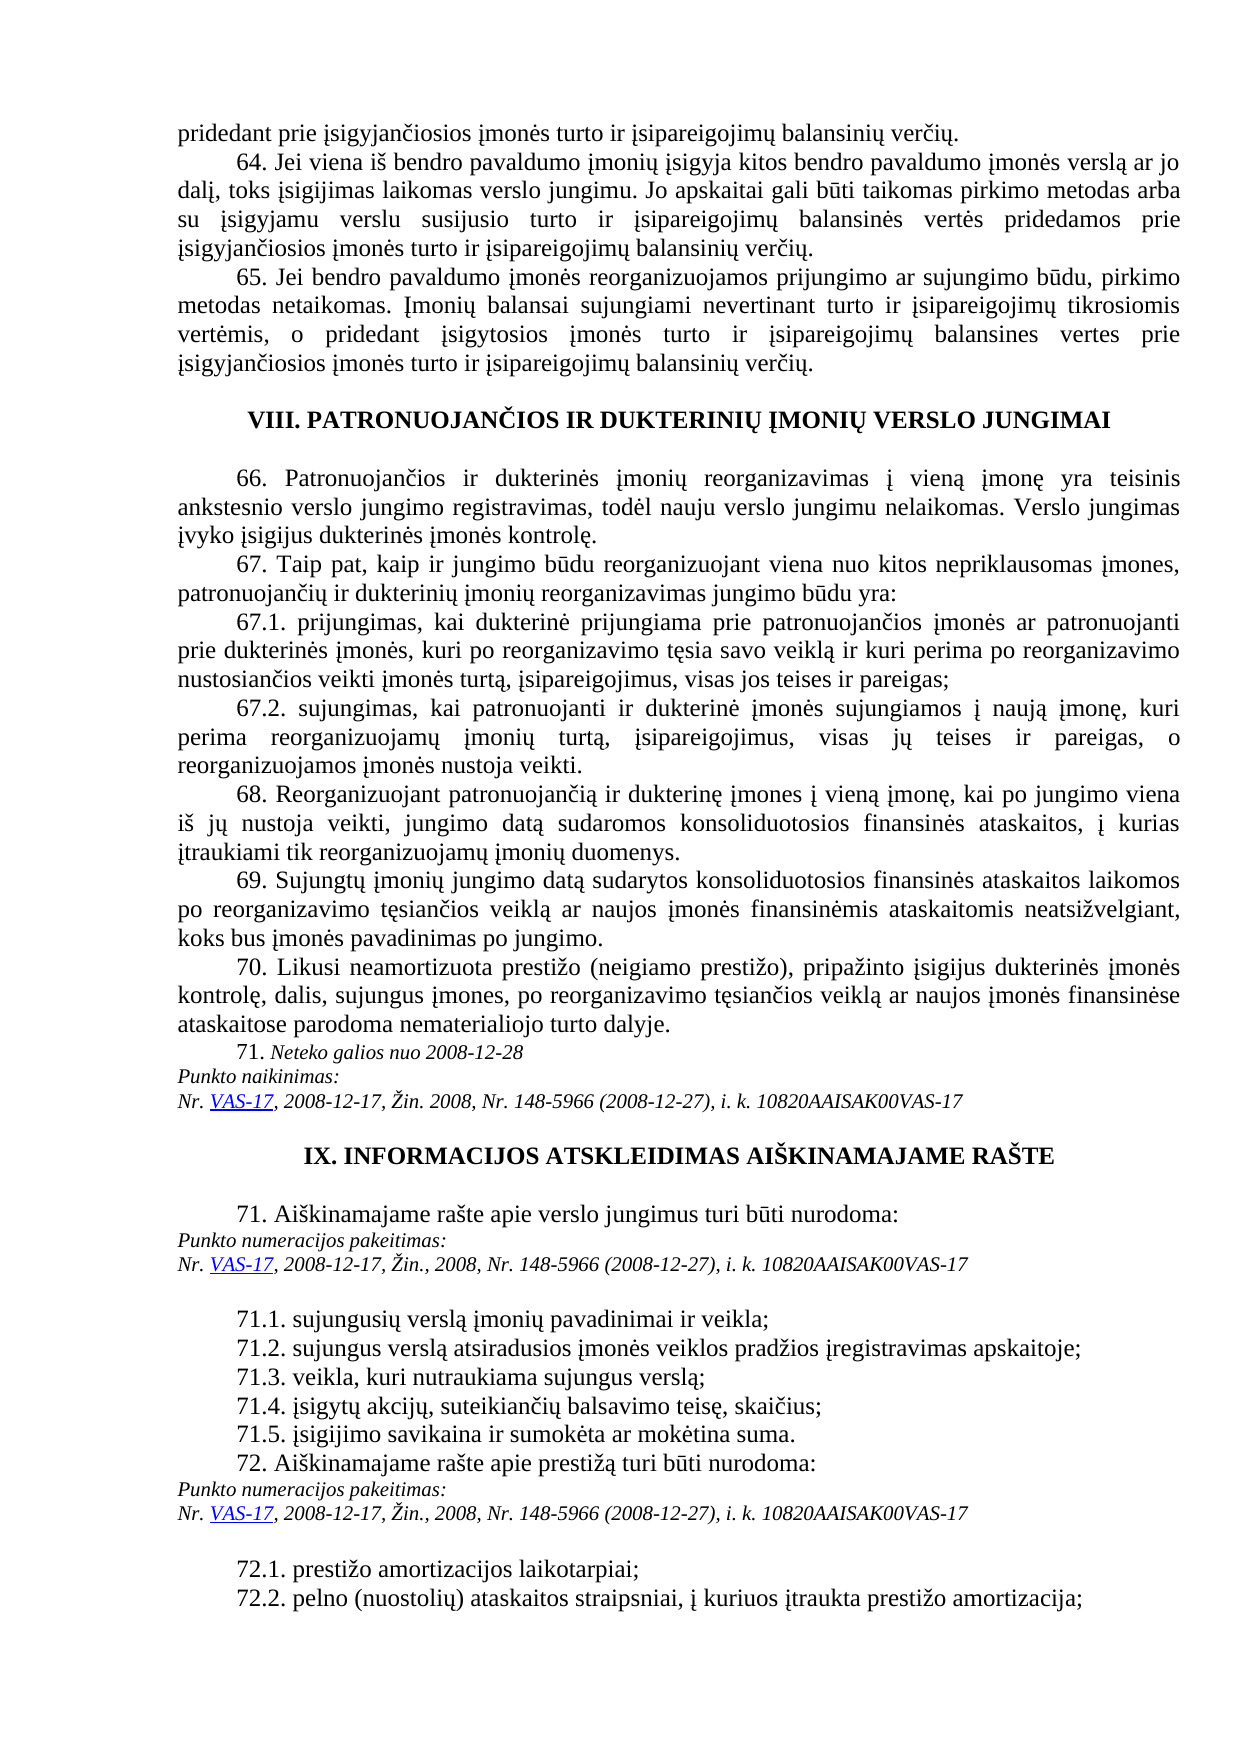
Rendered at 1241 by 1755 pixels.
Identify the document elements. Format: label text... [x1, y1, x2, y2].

text 72.2. pelno (nuostolių) ataskaitos straipsniai, į kuriuos įtraukta prestižo amortizacija; [177, 1583, 1181, 1611]
text 71.3. veikla, kuri nutraukiama sujungus verslą; [177, 1362, 1181, 1391]
text 71.4. įsigytų akcijų, suteikiančių balsavimo teisę, skaičius; [177, 1391, 1181, 1419]
text 71. Neteko galios nuo 2008-12-28 [177, 1038, 1181, 1064]
text 69. Sujungtų įmonių jungimo datą sudarytos konsoliduotosios finansinės ataskaitos laikomos po reorganizavimo tęsiančios veiklą ar naujos įmonės finansinėmis ataskaitomis neatsižvelgiant, koks bus įmonės pavadinimas po jungimo. [177, 866, 1181, 952]
text 64. Jei viena iš bendro pavaldumo įmonių įsigyja kitos bendro pavaldumo įmonės verslą ar jo dalį, toks įsigijimas laikomas verslo jungimu. Jo apskaitai gali būti taikomas pirkimo metodas arba su įsigyjamu verslu susijusio turto ir įsipareigojimų balansinės vertės pridedamos prie įsigyjančiosios įmonės turto ir įsipareigojimų balansinių verčių. [177, 147, 1181, 262]
text Punkto numeracijos pakeitimas: [177, 1228, 1181, 1252]
text IX. INFORMACIJOS ATSKLEIDIMAS AIŠKINAMAJAME RAŠTE [177, 1141, 1181, 1170]
text 70. Likusi neamortizuota prestižo (neigiamo prestižo), pripažinto įsigijus dukterinės įmonės kontrolę, dalis, sujungus įmones, po reorganizavimo tęsiančios veiklą ar naujos įmonės finansinėse ataskaitose parodoma nematerialiojo turto dalyje. [177, 952, 1181, 1038]
text pridedant prie įsigyjančiosios įmonės turto ir įsipareigojimų balansinių verčių. [177, 118, 1181, 147]
text 71.5. įsigijimo savikaina ir sumokėta ar mokėtina suma. [177, 1419, 1181, 1448]
text Nr. VAS-17, 2008-12-17, Žin. 2008, Nr. 148-5966 (2008-12-27), i. k. 10820AAISAK00VAS-17 [177, 1088, 1181, 1113]
text 71.2. sujungus verslą atsiradusios įmonės veiklos pradžios įregistravimas apskaitoje; [177, 1333, 1181, 1362]
text 67.1. prijungimas, kai dukterinė prijungiama prie patronuojančios įmonės ar patronuojanti prie dukterinės įmonės, kuri po reorganizavimo tęsia savo veiklą ir kuri perima po reorganizavimo nustosiančios veikti įmonės turtą, įsipareigojimus, visas jos teises ir pareigas; [177, 607, 1181, 693]
text 65. Jei bendro pavaldumo įmonės reorganizuojamos prijungimo ar sujungimo būdu, pirkimo metodas netaikomas. Įmonių balansai sujungiami nevertinant turto ir įsipareigojimų tikrosiomis vertėmis, o pridedant įsigytosios įmonės turto ir įsipareigojimų balansines vertes prie įsigyjančiosios įmonės turto ir įsipareigojimų balansinių verčių. [177, 262, 1181, 377]
text 67.2. sujungimas, kai patronuojanti ir dukterinė įmonės sujungiamos į naują įmonę, kuri perima reorganizuojamų įmonių turtą, įsipareigojimus, visas jų teises ir pareigas, o reorganizuojamos įmonės nustoja veikti. [177, 693, 1181, 779]
text VIII. PATRONUOJANČIOS IR DUKTERINIŲ ĮMONIŲ VERSLO JUNGIMAI [177, 406, 1181, 434]
text Nr. VAS-17, 2008-12-17, Žin., 2008, Nr. 148-5966 (2008-12-27), i. k. 10820AAISAK00VAS-17 [177, 1501, 1181, 1525]
text 72. Aiškinamajame rašte apie prestižą turi būti nurodoma: [177, 1448, 1181, 1477]
text 72.1. prestižo amortizacijos laikotarpiai; [177, 1554, 1181, 1583]
text Nr. VAS-17, 2008-12-17, Žin., 2008, Nr. 148-5966 (2008-12-27), i. k. 10820AAISAK00VAS-17 [177, 1252, 1181, 1276]
text 66. Patronuojančios ir dukterinės įmonių reorganizavimas į vieną įmonę yra teisinis ankstesnio verslo jungimo registravimas, todėl nauju verslo jungimu nelaikomas. Verslo jungimas įvyko įsigijus dukterinės įmonės kontrolę. [177, 463, 1181, 549]
text 67. Taip pat, kaip ir jungimo būdu reorganizuojant viena nuo kitos nepriklausomas įmones, patronuojančių ir dukterinių įmonių reorganizavimas jungimo būdu yra: [177, 549, 1181, 607]
text 71.1. sujungusių verslą įmonių pavadinimai ir veikla; [177, 1304, 1181, 1333]
text 68. Reorganizuojant patronuojančią ir dukterinę įmones į vieną įmonę, kai po jungimo viena iš jų nustoja veikti, jungimo datą sudaromos konsoliduotosios finansinės ataskaitos, į kurias įtraukiami tik reorganizuojamų įmonių duomenys. [177, 779, 1181, 866]
text Punkto naikinimas: [177, 1064, 1181, 1088]
text 71. Aiškinamajame rašte apie verslo jungimus turi būti nurodoma: [177, 1199, 1181, 1228]
text Punkto numeracijos pakeitimas: [177, 1477, 1181, 1501]
